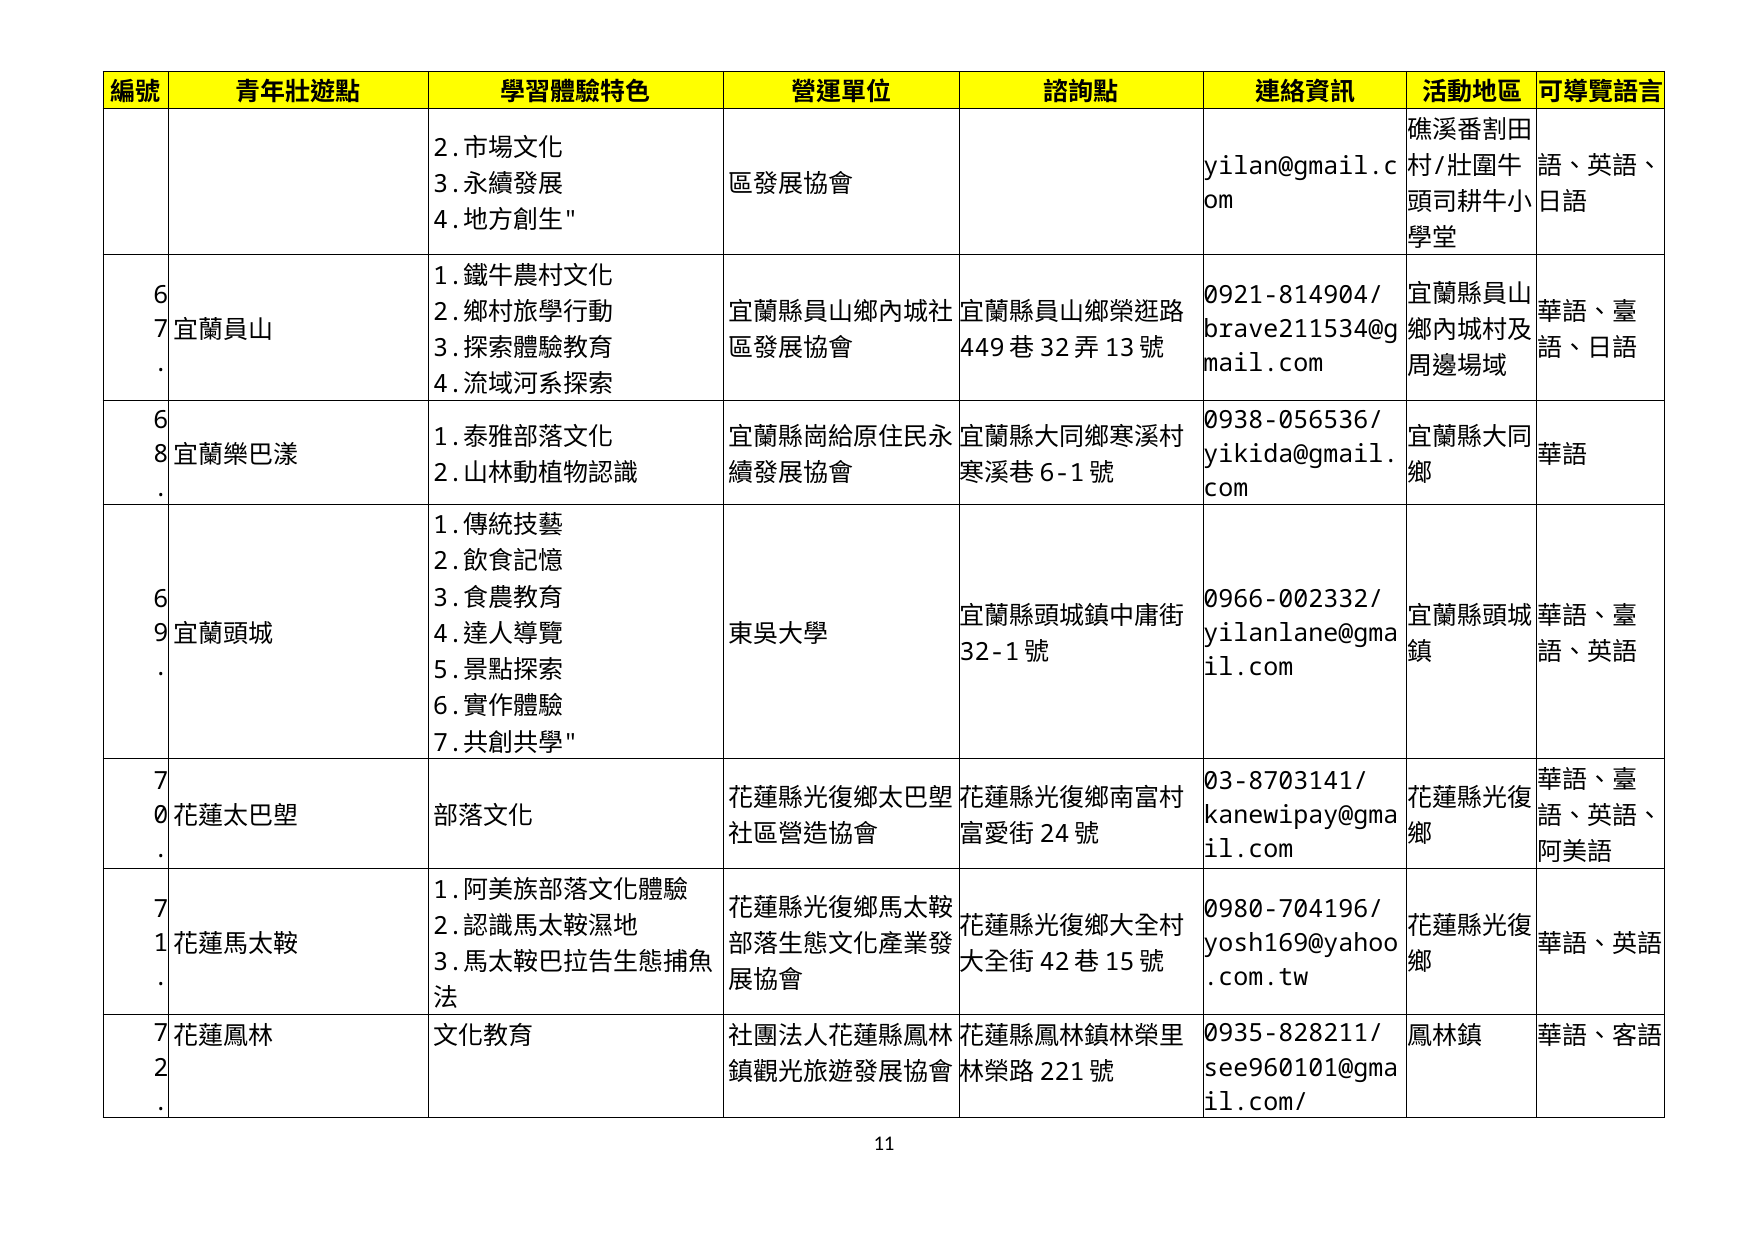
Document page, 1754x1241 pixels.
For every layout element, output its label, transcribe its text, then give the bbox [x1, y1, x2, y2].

table_cell [104, 109, 168, 254]
table_cell yilan@gmail.com [1204, 109, 1406, 254]
table_cell 部落文化 [429, 759, 723, 868]
table_cell [960, 109, 1203, 254]
table_cell 華語 [1537, 401, 1664, 503]
table_cell 宜蘭縣頭城鎮中庸街32-1號 [960, 505, 1203, 758]
table_cell 華語、臺語、日語 [1537, 255, 1664, 400]
table_cell 宜蘭縣大同鄉 [1407, 401, 1536, 503]
table_cell 礁溪番割田村/壯圍牛頭司耕牛小學堂 [1407, 109, 1536, 254]
table_header 編號 [104, 72, 168, 108]
table_cell 花蓮縣光復鄉 [1407, 759, 1536, 868]
table_cell 花蓮鳳林 [169, 1015, 428, 1117]
table_cell 03-8703141/ kanewipay@gmail.com [1204, 759, 1406, 868]
table_cell 0935-828211/ see960101@gmail.com/ [1204, 1015, 1406, 1117]
table_cell [104, 401, 168, 503]
table_cell 0966-002332/ yilanlane@gmail.com [1204, 505, 1406, 758]
table_cell [104, 505, 168, 758]
table_header 青年壯遊點 [169, 72, 428, 108]
table_cell 華語、臺語、英語 [1537, 505, 1664, 758]
table_cell 0938-056536/ yikida@gmail.com [1204, 401, 1406, 503]
table_cell 1.泰雅部落文化 2.山林動植物認識 [429, 401, 723, 503]
table_cell 鳳林鎮 [1407, 1015, 1536, 1117]
table_cell 花蓮太巴塱 [169, 759, 428, 868]
table_header 活動地區 [1407, 72, 1536, 108]
table_cell 花蓮縣光復鄉馬太鞍部落生態文化產業發展協會 [724, 869, 959, 1014]
table_cell 花蓮縣光復鄉大全村大全街42巷15號 [960, 869, 1203, 1014]
table_header 可導覽語言 [1537, 72, 1664, 108]
table_cell 花蓮馬太鞍 [169, 869, 428, 1014]
table_cell [104, 759, 168, 868]
table_header 營運單位 [724, 72, 959, 108]
table_cell [104, 1015, 168, 1117]
table_cell [104, 255, 168, 400]
table_cell 宜蘭縣員山鄉榮逛路449巷32弄13號 [960, 255, 1203, 400]
table_cell 宜蘭縣員山鄉內城村及周邊場域 [1407, 255, 1536, 400]
table_cell 宜蘭樂巴漾 [169, 401, 428, 503]
table_cell 花蓮縣光復鄉太巴塱社區營造協會 [724, 759, 959, 868]
table_cell [104, 869, 168, 1014]
table_cell 1.鐵牛農村文化 2.鄉村旅學行動 3.探索體驗教育 4.流域河系探索 [429, 255, 723, 400]
table_cell 1.傳統技藝 2.飲食記憶 3.食農教育 4.達人導覽 5.景點探索 6.實作體驗 7.共創共學" [429, 505, 723, 758]
table_header 諮詢點 [960, 72, 1203, 108]
table_cell 宜蘭縣頭城鎮 [1407, 505, 1536, 758]
table_cell 宜蘭縣大同鄉寒溪村寒溪巷6-1號 [960, 401, 1203, 503]
table_cell 1.阿美族部落文化體驗 2.認識馬太鞍濕地 3.馬太鞍巴拉告生態捕魚法 [429, 869, 723, 1014]
table_cell 花蓮縣光復鄉南富村富愛街24號 [960, 759, 1203, 868]
table_cell 宜蘭頭城 [169, 505, 428, 758]
table_cell 2.市場文化 3.永續發展 4.地方創生" [429, 109, 723, 254]
table_cell 0921-814904/ brave211534@gmail.com [1204, 255, 1406, 400]
table_cell 華語、客語 [1537, 1015, 1664, 1117]
table_cell 華語、英語 [1537, 869, 1664, 1014]
table_cell 宜蘭縣崗給原住民永續發展協會 [724, 401, 959, 503]
table_header 學習體驗特色 [429, 72, 723, 108]
table_cell 區發展協會 [724, 109, 959, 254]
table_header 連絡資訊 [1204, 72, 1406, 108]
table_cell 文化教育 [429, 1015, 723, 1117]
table_cell 花蓮縣光復鄉 [1407, 869, 1536, 1014]
table_cell 華語、臺語、英語、阿美語 [1537, 759, 1664, 868]
table_cell 東吳大學 [724, 505, 959, 758]
table_cell 社團法人花蓮縣鳳林鎮觀光旅遊發展協會 [724, 1015, 959, 1117]
table_cell 宜蘭員山 [169, 255, 428, 400]
table_cell 宜蘭縣員山鄉內城社區發展協會 [724, 255, 959, 400]
table_cell 語、英語、日語 [1537, 109, 1664, 254]
table_cell 0980-704196/ yosh169@yahoo.com.tw [1204, 869, 1406, 1014]
table_cell [169, 109, 428, 254]
table_cell 花蓮縣鳳林鎮林榮里林榮路221號 [960, 1015, 1203, 1117]
